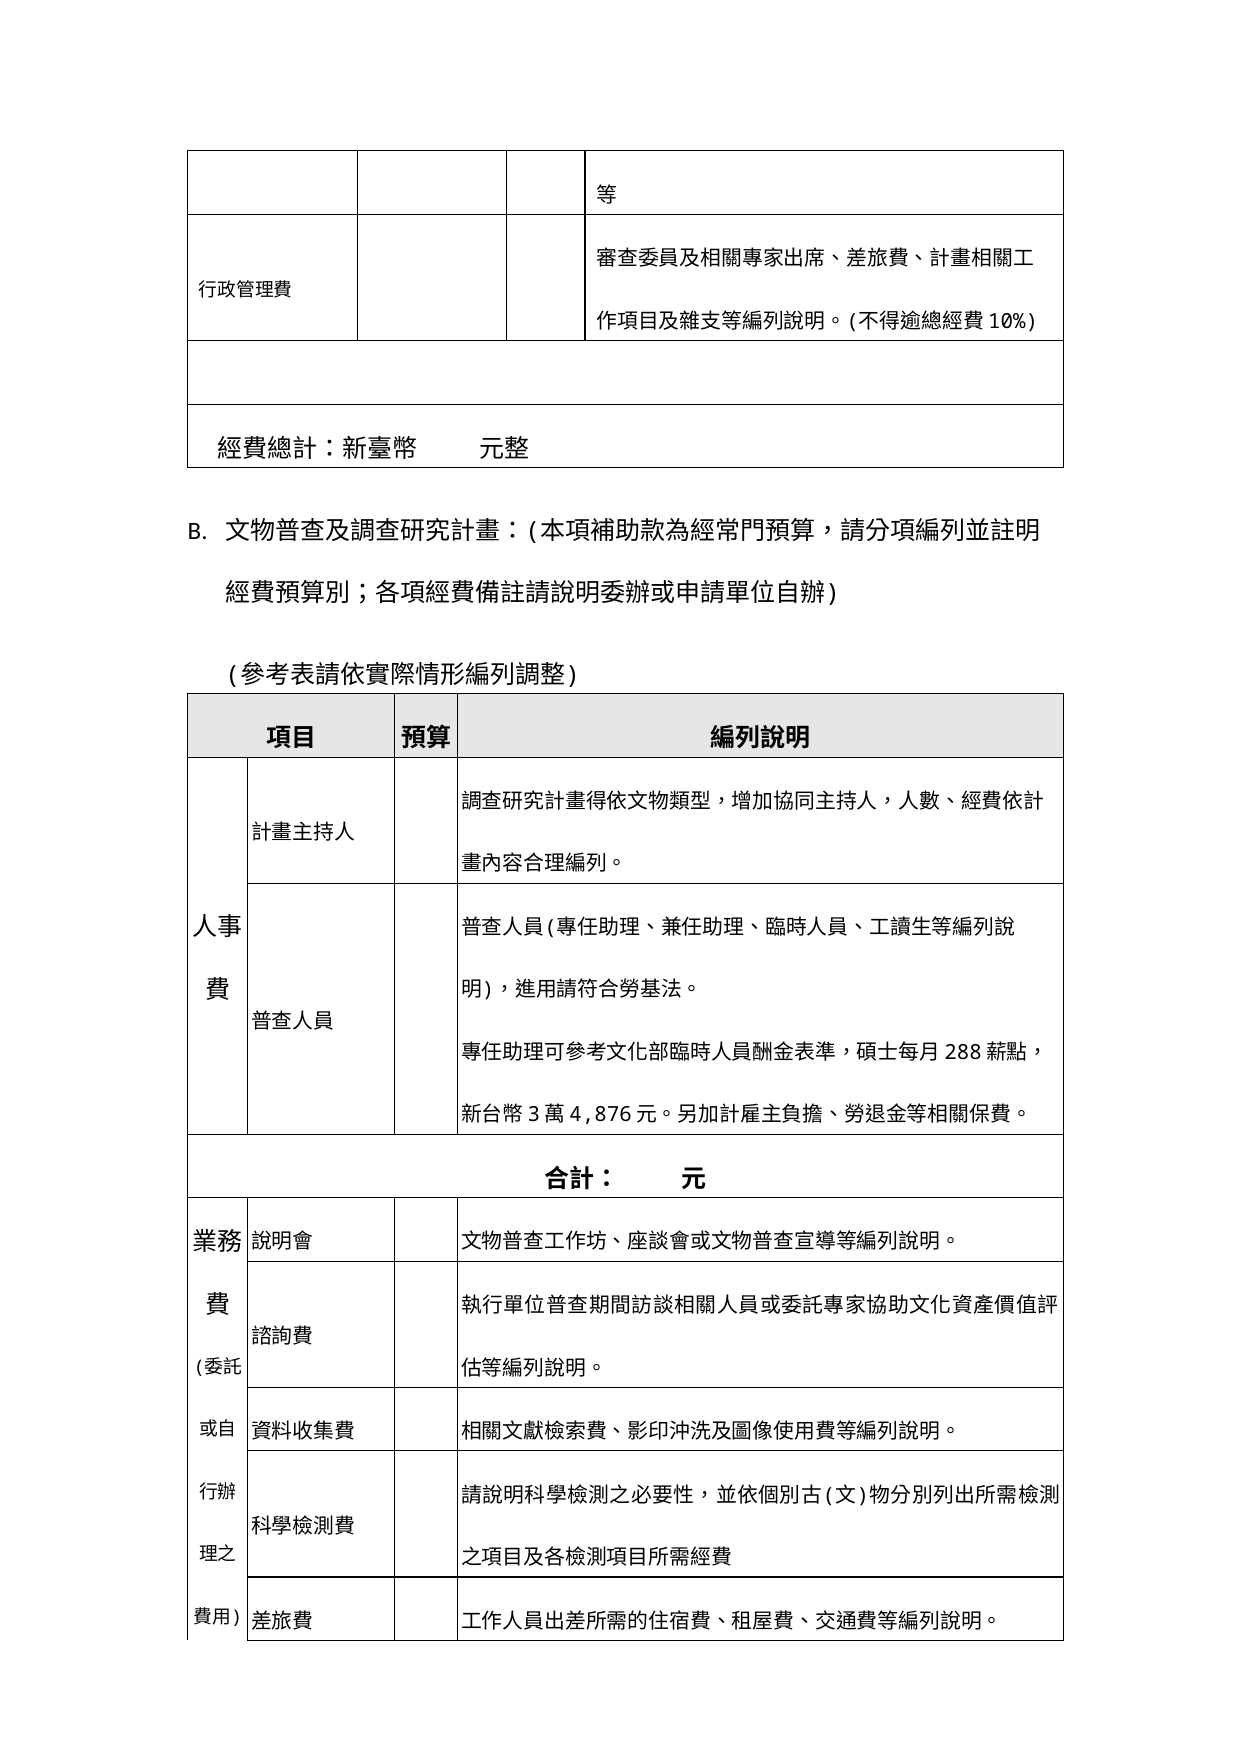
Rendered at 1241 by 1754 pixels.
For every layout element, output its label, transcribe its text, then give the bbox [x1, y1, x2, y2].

text (參考表請依實際情形編列調整) [225, 631, 1063, 693]
table_cell 普查人員 [248, 884, 394, 1134]
table_cell 文物普查工作坊、座談會或文物普查宣導等編列說明。 [458, 1198, 1063, 1261]
table_cell 資料收集費 [248, 1388, 394, 1450]
table_cell 審查委員及相關專家出席、差旅費、計畫相關工作項目及雜支等編列說明。(不得逾總經費10%) [586, 215, 1063, 340]
table_header 編列說明 [458, 694, 1063, 757]
table_cell 說明會 [248, 1198, 394, 1261]
table_cell 差旅費 [248, 1578, 394, 1640]
table_cell 調查研究計畫得依文物類型，增加協同主持人，人數、經費依計畫內容合理編列。 [458, 758, 1063, 883]
table_cell [395, 758, 457, 883]
table_header 項目 [188, 694, 394, 757]
table_cell 諮詢費 [248, 1262, 394, 1387]
table_cell 經費總計：新臺幣 元整 [188, 405, 1063, 467]
table_cell 普查人員(專任助理、兼任助理、臨時人員、工讀生等編列說明)，進用請符合勞基法。 專任助理可參考文化部臨時人員酬金表準，碩士每月288薪點，新台幣3萬4,876元。另加計雇主負擔、勞退金等相關保費。 [458, 884, 1063, 1134]
table_cell [395, 1578, 457, 1640]
table_cell [395, 1451, 457, 1576]
table_cell 工作人員出差所需的住宿費、租屋費、交通費等編列說明。 [458, 1578, 1063, 1640]
table_cell 等 [586, 151, 1063, 214]
table_cell 請說明科學檢測之必要性，並依個別古(文)物分別列出所需檢測之項目及各檢測項目所需經費 [458, 1451, 1063, 1576]
table_cell [188, 341, 1063, 403]
table_header 預算 [395, 694, 457, 757]
table_cell 合計： 元 [188, 1135, 1063, 1197]
table_cell [395, 1388, 457, 1450]
list 文物普查及調查研究計畫：(本項補助款為經常門預算，請分項編列並註明經費預算別；各項經費備註請說明委辦或申請單位自辦) [187, 487, 1063, 612]
table_cell [395, 884, 457, 1134]
table_cell 科學檢測費 [248, 1451, 394, 1576]
table_cell [507, 215, 584, 340]
table_cell 計畫主持人 [248, 758, 394, 883]
table_cell 人事費 [188, 758, 247, 1134]
table_cell 相關文獻檢索費、影印沖洗及圖像使用費等編列說明。 [458, 1388, 1063, 1450]
table_cell 業務費(委託或自行辦理之費用) [188, 1198, 247, 1640]
table_cell 行政管理費 [188, 215, 357, 340]
table_cell [358, 215, 506, 340]
table_cell [188, 151, 357, 214]
table_cell [507, 151, 584, 214]
table_cell [358, 151, 506, 214]
table_cell 執行單位普查期間訪談相關人員或委託專家協助文化資產價值評估等編列說明。 [458, 1262, 1063, 1387]
table_cell [395, 1198, 457, 1261]
table_cell [395, 1262, 457, 1387]
